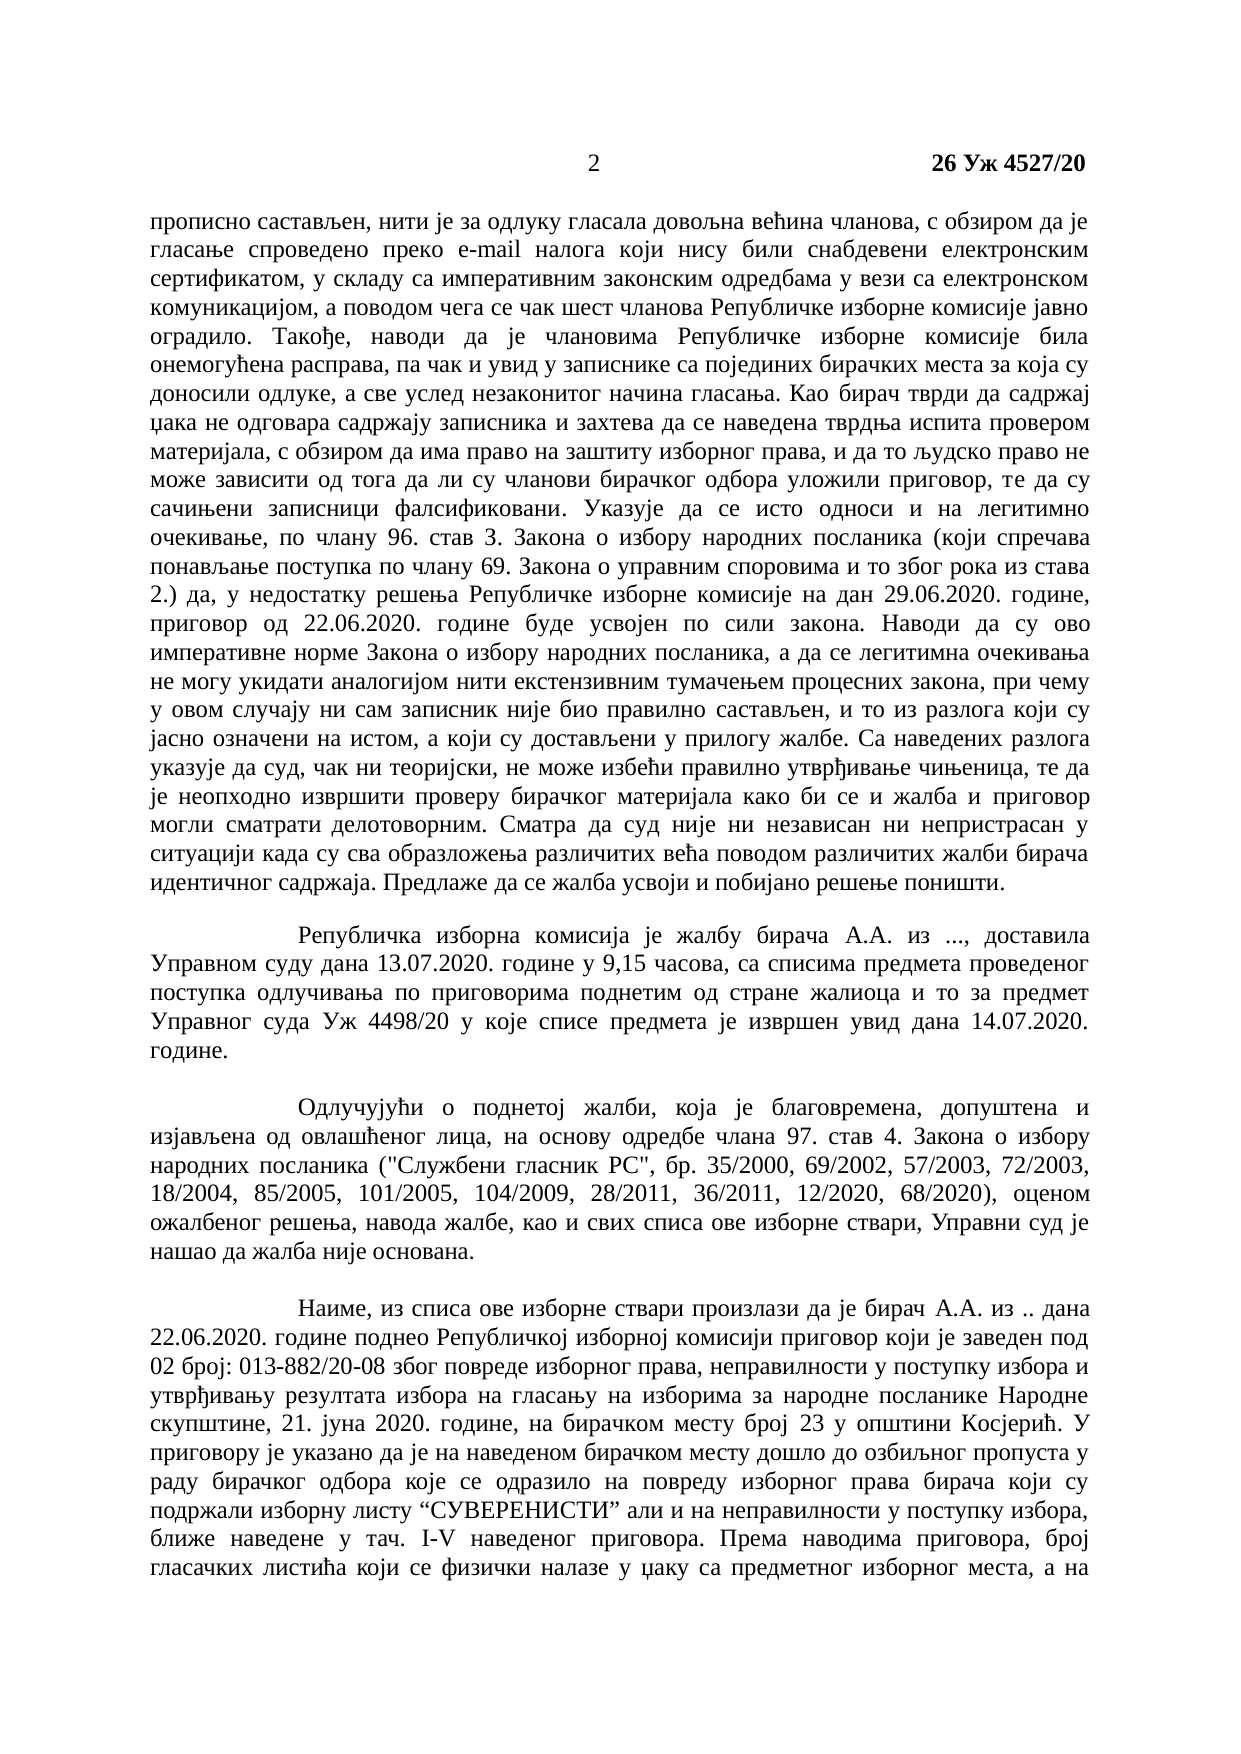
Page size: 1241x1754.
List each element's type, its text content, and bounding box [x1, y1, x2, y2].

text Одлучујући о поднетој жалби, која је благовремена, допуштена и изјављена од овлашћеног лица, на основу одредбе члана 97. став 4. Закона о избору народних посланика ("Службени гласник РС", бр. 35/2000, 69/2002, 57/2003, 72/2003, 18/2004, 85/2005, 101/2005, 104/2009, 28/2011, 36/2011, 12/2020, 68/2020), оценом ожалбеног решења, навода жалбе, као и свих списа ове изборне ствари, Управни суд је нашао да жалба није основана. [150, 1092, 1090, 1265]
text прописно састављен, нити је за одлуку гласала довољна већина чланова, с обзиром да је гласање спроведено преко e-mail налога који нису били снабдевени електронским сертификатом, у складу са императивним законским одредбама у вези са електронском комуникацијом, а поводом чега се чак шест чланова Републичке изборне комисије јавно оградило. Такође, наводи да је члановима Републичке изборне комисије била онемогућена расправа, па чак и увид у записнике са појединих бирачких места за која су доносили одлуке, а све услед незаконитог начина гласања. Као бирач тврди да садржај џака не одговара садржају записника и захтева да се наведена тврдња испита провером материјала, с обзиром да има право на заштиту изборног права, и да то људско право не може зависити од тога да ли су чланови бирачког одбора уложили приговор, те да су сачињени записници фалсификовани. Указује да се исто односи и на легитимно очекивање, по члану 96. став З. Закона о избору народних посланика (који спречава понављање поступка по члану 69. Закона о управним споровима и то због рока из става 2.) да, у недостатку решења Републичке изборне комисије на дан 29.06.2020. године, приговор од 22.06.2020. године буде усвојен по сили закона. Наводи да су ово императивне норме Закона о избору народних посланика, а да се легитимна очекивања не могу укидати аналогијом нити екстензивним тумачењем процесних закона, при чему у овом случају ни сам записник није био правилно састављен, и то из разлога који су јасно означени на истом, а који су достављени у прилогу жалбе. Са наведених разлога указује да суд, чак ни теоријски, не може избећи правилно утврђивање чињеница, те да је неопходно извршити проверу бирачког материјала како би се и жалба и приговор могли сматрати делотоворним. Сматра да суд није ни независан ни непристрасан у ситуацији када су сва образложења различитих већа поводом различитих жалби бирача идентичног садржаја. Предлаже да се жалба усвоји и побијано решење поништи. [150, 206, 1090, 896]
text Наиме, из списа ове изборне ствари произлази да је бирач A.A. из .. дана 22.06.2020. године поднео Републичкој изборној комисији приговор који је заведен под 02 број: 013-882/20-08 због повреде изборног права, неправилности у поступку избора и утврђивању резултата избора на гласању на изборима за народне посланике Народне скупштине, 21. јуна 2020. године, на бирачком месту број 23 у општини Косјерић. У приговору је указано да је на наведеном бирачком месту дошло до озбиљног пропуста у раду бирачког одбора које се одразило на повреду изборног права бирача који су подржали изборну листу “СУВЕРЕНИСТИ” али и на неправилности у поступку избора, ближе наведене у тач. I-V наведеног приговора. Према наводима приговора, број гласачких листића који се физички налазе у џаку са предметног изборног места, а на [150, 1293, 1090, 1581]
text Републичка изборна комисија је жалбу бирача A.A. из ..., доставила Управном суду дана 13.07.2020. године у 9,15 часова, са списима предмета проведеног поступка одлучивања по приговорима поднетим од стране жалиоца и то за предмет Управног суда Уж 4498/20 у које списе предмета је извршен увид дана 14.07.2020. године. [150, 920, 1090, 1063]
